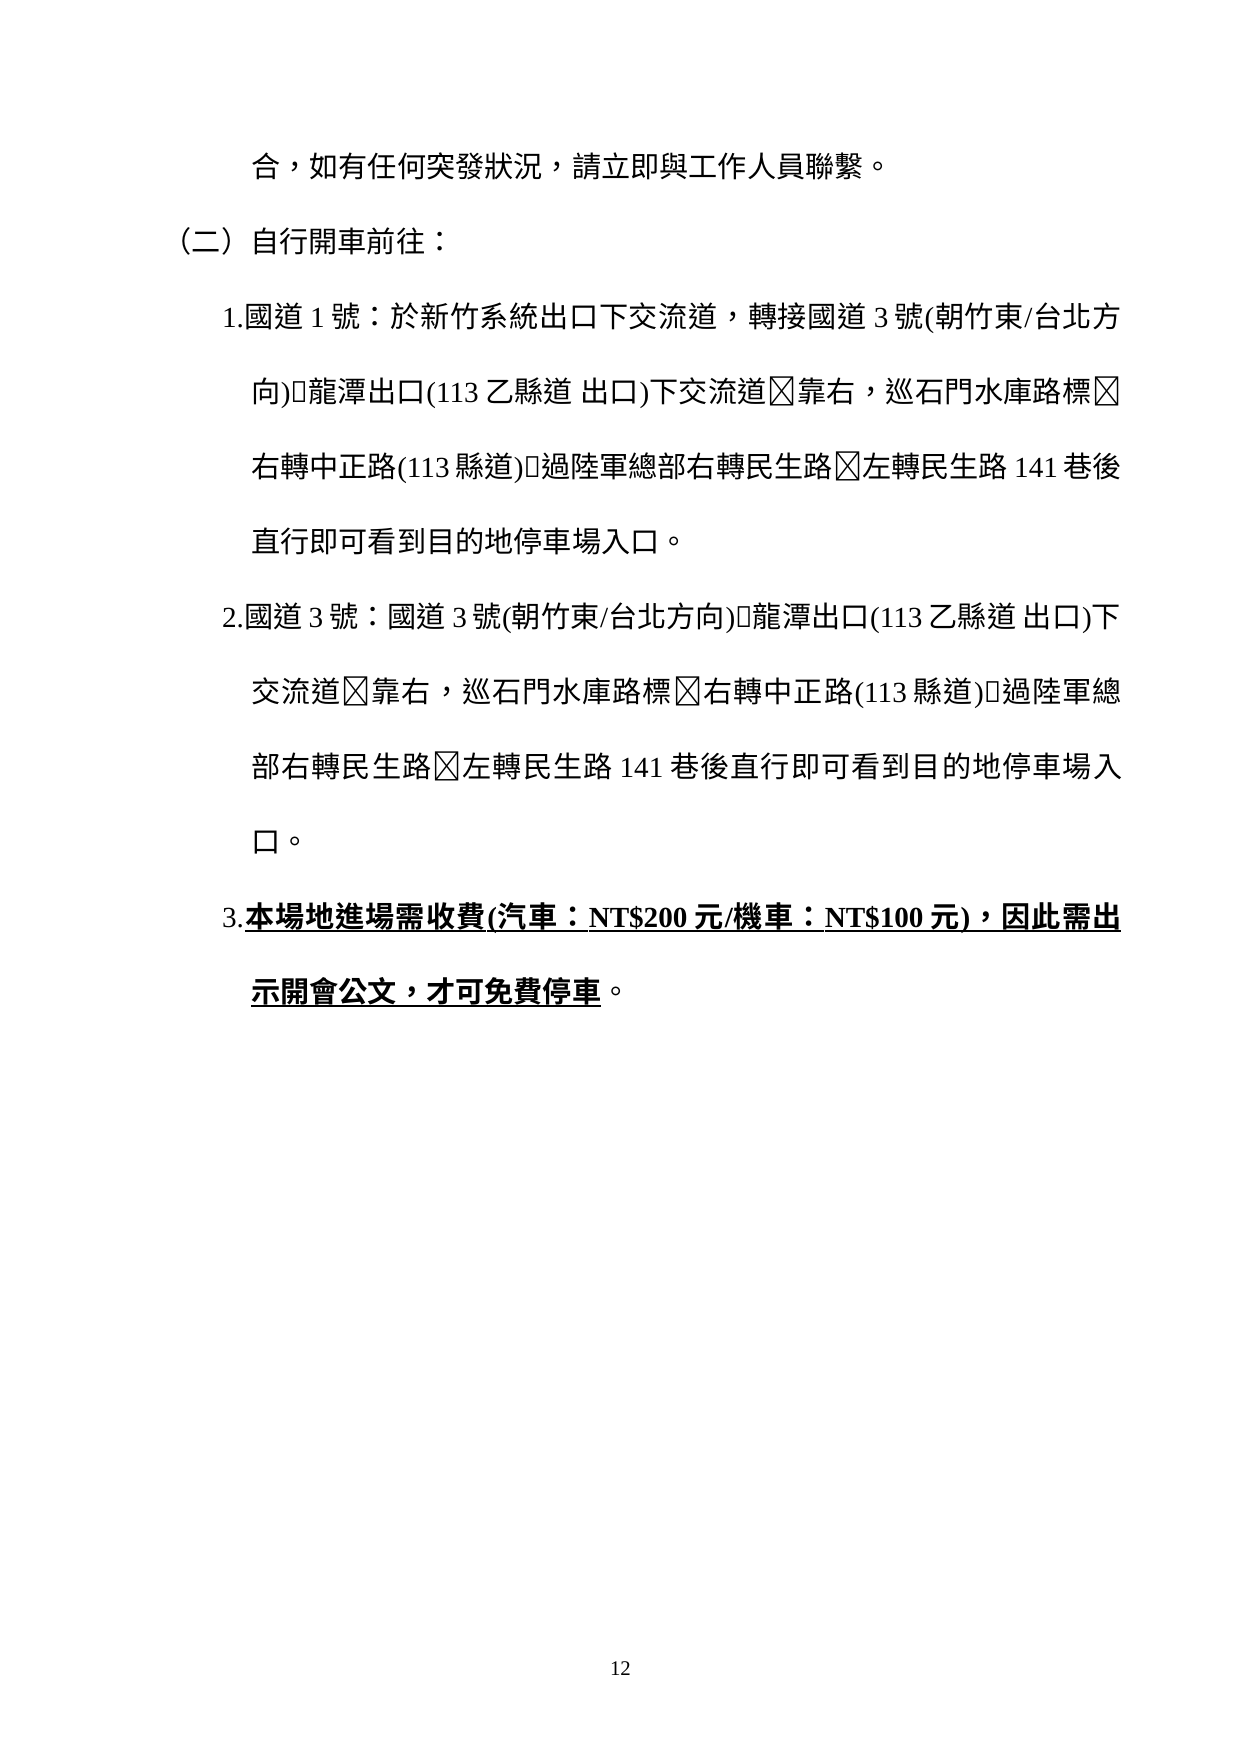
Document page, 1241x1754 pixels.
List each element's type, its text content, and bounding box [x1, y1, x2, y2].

text （二）自行開車前往： [162, 202, 1122, 277]
text 合，如有任何突發狀況，請立即與工作人員聯繫。 [222, 127, 1122, 202]
text 1.國道1號：於新竹系統出口下交流道，轉接國道3號(朝竹東/台北方向)龍潭出口(113乙縣道 出口)下交流道靠右，巡石門水庫路標右轉中正路(113縣道)過陸軍總部右轉民生路左轉民生路141巷後直行即可看到目的地停車場入口。 [222, 277, 1122, 577]
text 2.國道3號：國道3號(朝竹東/台北方向)龍潭出口(113乙縣道 出口)下交流道靠右，巡石門水庫路標右轉中正路(113縣道)過陸軍總部右轉民生路左轉民生路141巷後直行即可看到目的地停車場入口。 [222, 577, 1122, 877]
text 3.本場地進場需收費(汽車：NT$200元/機車：NT$100元)，因此需出示開會公文，才可免費停車。 [222, 877, 1122, 1027]
